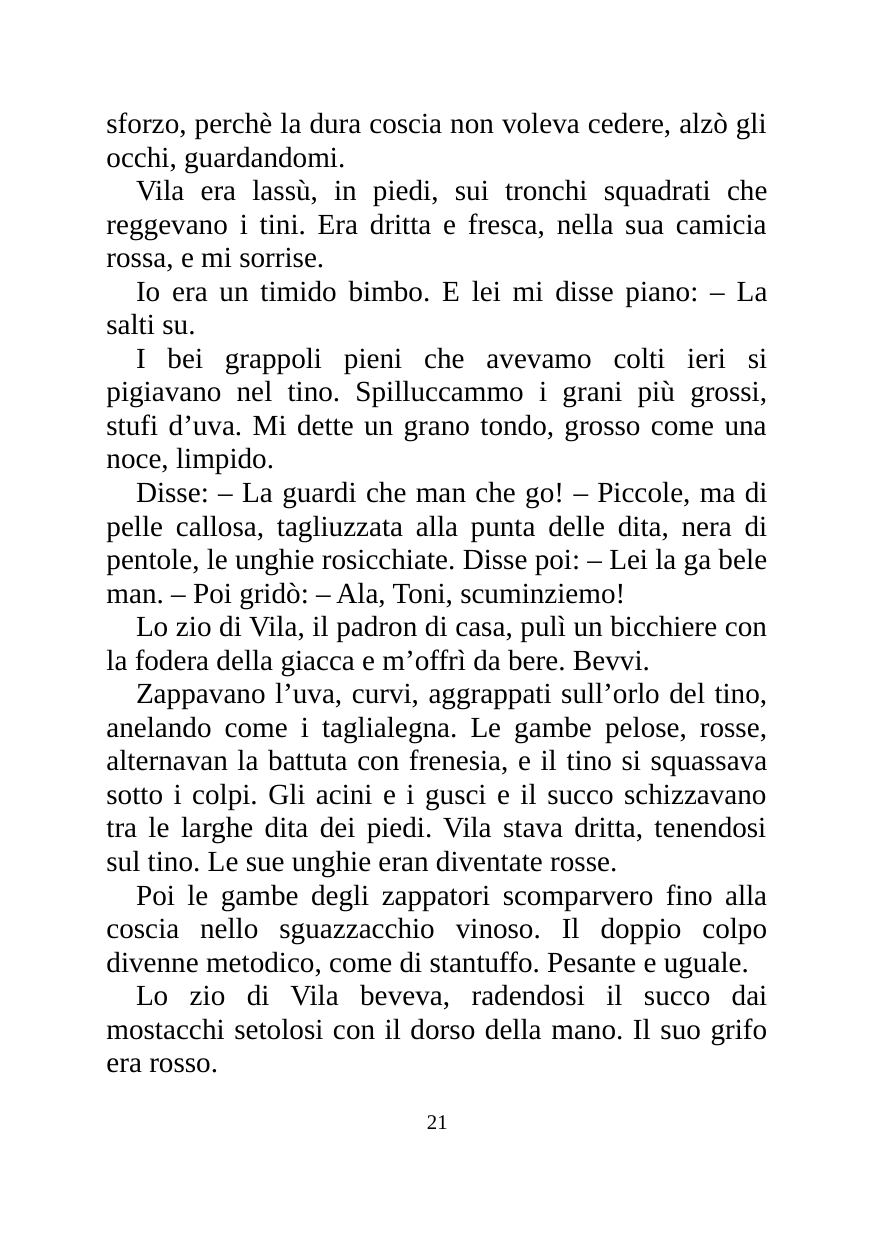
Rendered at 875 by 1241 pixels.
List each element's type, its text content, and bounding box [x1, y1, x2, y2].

text sforzo, perchè la dura coscia non voleva cedere, alzò gli occhi, guardandomi. [106, 106, 768, 173]
text Vila era lassù, in piedi, sui tronchi squadrati che reggevano i tini. Era dritta e fresca, nella sua camicia rossa, e mi sorrise. [106, 173, 768, 274]
text Io era un timido bimbo. E lei mi disse piano: – La salti su. [106, 274, 768, 341]
text Poi le gambe degli zappatori scomparvero fino alla coscia nello sguazzacchio vinoso. Il doppio colpo divenne metodico, come di stantuffo. Pesante e uguale. [106, 878, 768, 978]
text Lo zio di Vila beveva, radendosi il succo dai mostacchi setolosi con il dorso della mano. Il suo grifo era rosso. [106, 978, 768, 1079]
text I bei grappoli pieni che avevamo colti ieri si pigiavano nel tino. Spilluccammo i grani più grossi, stufi d’uva. Mi dette un grano tondo, grosso come una noce, limpido. [106, 341, 768, 475]
text Zappavano l’uva, curvi, aggrappati sull’orlo del tino, anelando come i taglialegna. Le gambe pelose, rosse, alternavan la battuta con frenesia, e il tino si squassava sotto i colpi. Gli acini e i gusci e il succo schizzavano tra le larghe dita dei piedi. Vila stava dritta, tenendosi sul tino. Le sue unghie eran diventate rosse. [106, 676, 768, 878]
text Lo zio di Vila, il padron di casa, pulì un bicchiere con la fodera della giacca e m’offrì da bere. Bevvi. [106, 609, 768, 676]
text Disse: – La guardi che man che go! – Piccole, ma di pelle callosa, tagliuzzata alla punta delle dita, nera di pentole, le unghie rosicchiate. Disse poi: – Lei la ga bele man. – Poi gridò: – Ala, Toni, scuminziemo! [106, 475, 768, 609]
